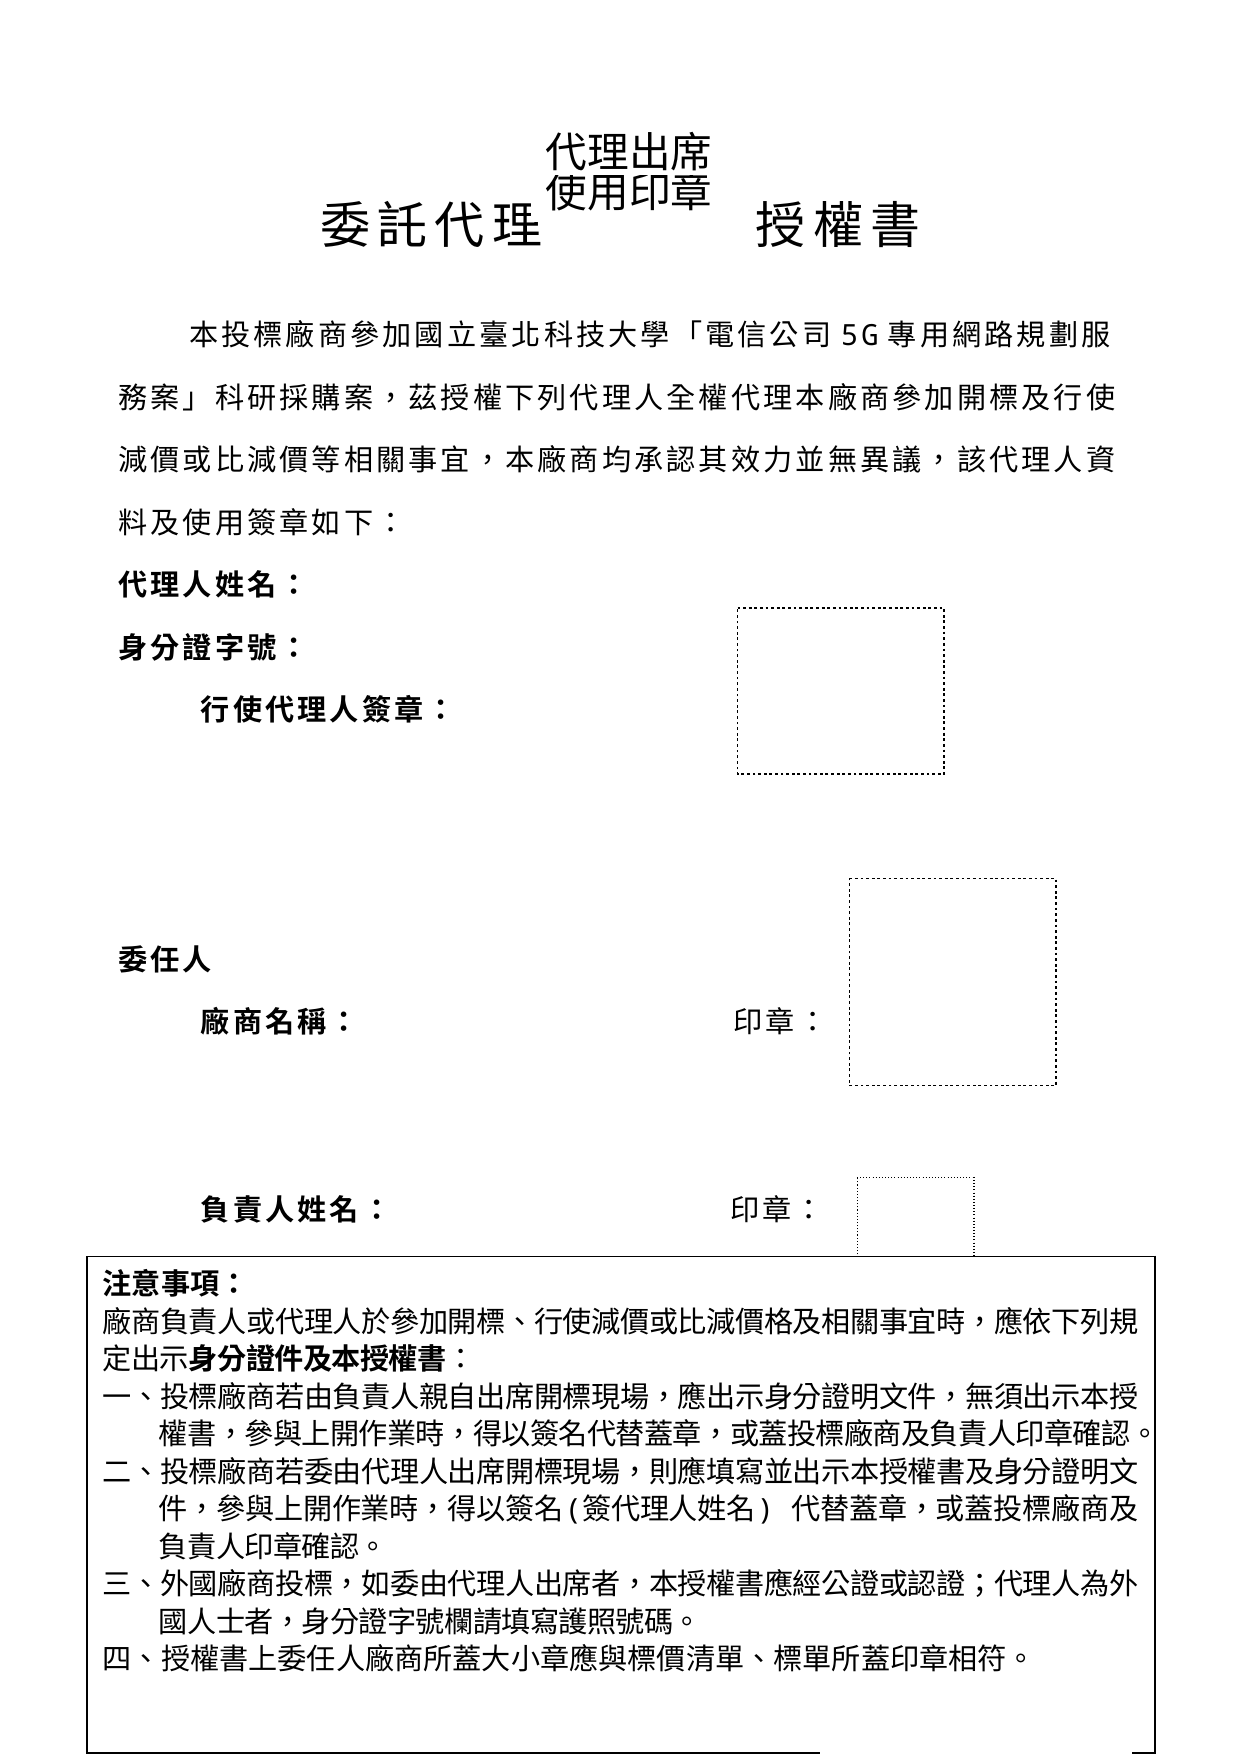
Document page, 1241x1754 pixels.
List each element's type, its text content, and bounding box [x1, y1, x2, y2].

text 四、授權書上委任人廠商所蓋大小章應與標價清單、標單所蓋印章相符。 [102, 1639, 1139, 1677]
text [120, 74, 254, 127]
text 廠商負責人或代理人於參加開標、行使減價或比減價格及相關事宜時，應依下列規定出示身分證件及本授權書： [102, 1302, 1139, 1377]
text 代理出席 [546, 136, 741, 176]
text [944, 666, 1122, 729]
text 負責人姓名： 印章： [118, 1166, 1122, 1256]
text [1056, 916, 1122, 979]
text 廠商名稱： 印章： [118, 979, 849, 1041]
text 使用印章 [546, 176, 741, 215]
text 委任人 [118, 916, 849, 979]
text [1056, 979, 1122, 1041]
text 身分證字號： [118, 604, 1122, 666]
text 本投標廠商參加國立臺北科技大學「電信公司5G專用網路規劃服務案」科研採購案，茲授權下列代理人全權代理本廠商參加開標及行使減價或比減價等相關事宜，本廠商均承認其效力並無異議，該代理人資料及使用簽章如下： [118, 291, 1122, 541]
text 注意事項： [102, 1264, 1139, 1302]
text 二、投標廠商若委由代理人出席開標現場，則應填寫並出示本授權書及身分證明文件，參與上開作業時，得以簽名(簽代理人姓名) 代替蓋章，或蓋投標廠商及負責人印章確認。 [102, 1452, 1139, 1564]
text 三、外國廠商投標，如委由代理人出席者，本授權書應經公證或認證；代理人為外國人士者，身分證字號欄請填寫護照號碼。 [102, 1564, 1139, 1639]
text 代理人姓名： [118, 541, 1122, 604]
text 行使代理人簽章： [118, 666, 738, 729]
text 委託代理 授權書 [118, 129, 1122, 272]
text 一、投標廠商若由負責人親自出席開標現場，應出示身分證明文件，無須出示本授權書，參與上開作業時，得以簽名代替蓋章，或蓋投標廠商及負責人印章確認。 [102, 1377, 1139, 1452]
